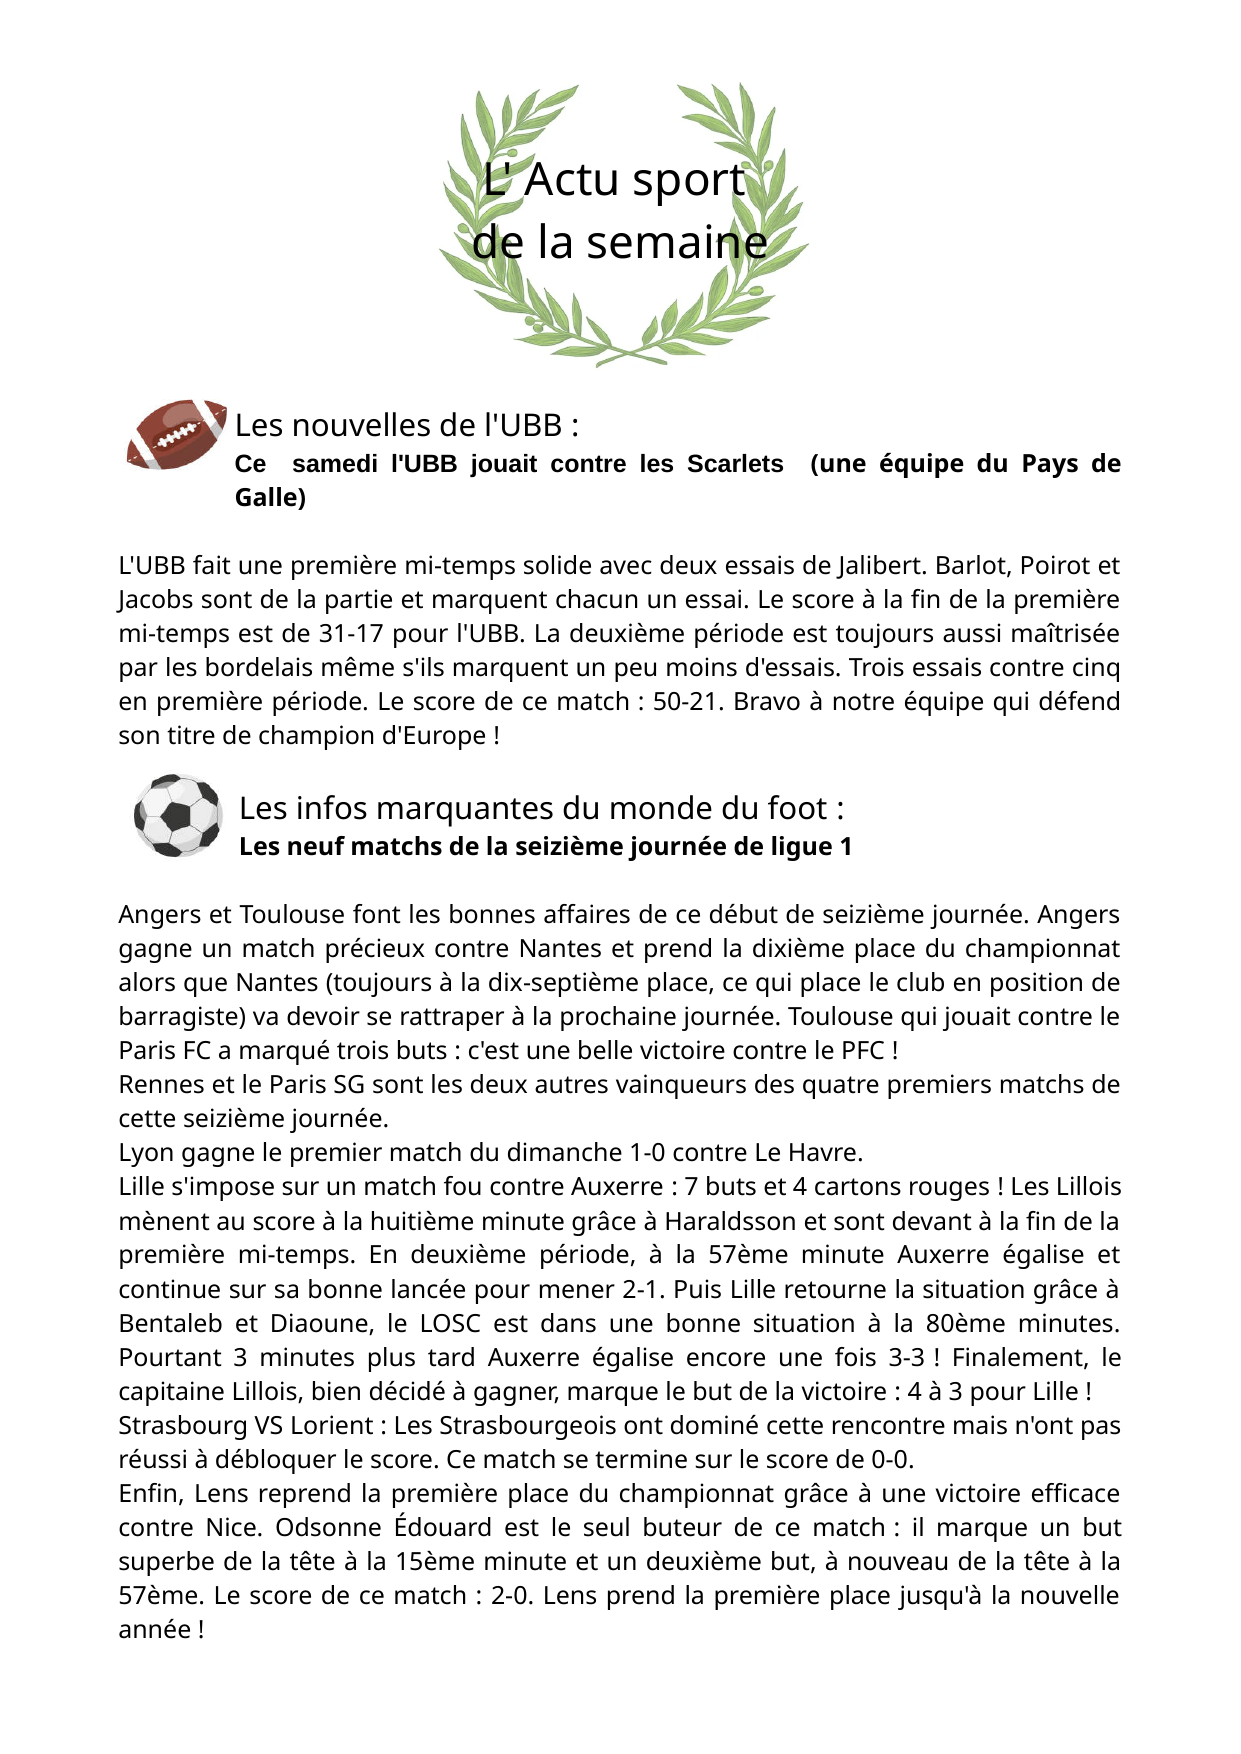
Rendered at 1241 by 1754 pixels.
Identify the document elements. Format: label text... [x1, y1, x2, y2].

text Enfin, Lens reprend la première place du championnat grâce à une victoire efficace contre Nice. Odsonne Édouard est le seul buteur de ce match : il marque un but superbe de la tête à la 15ème minute et un deuxième but, à nouveau de la tête à la 57ème. Le score de ce match : 2-0. Lens prend la première place jusqu'à la nouvelle année ! [118, 1476, 1122, 1646]
text Les nouvelles de l'UBB : [235, 403, 1122, 445]
text Les neuf matchs de la seizième journée de ligue 1 [239, 828, 1122, 862]
text Ce samedi l'UBB jouait contre les Scarlets (une équipe du Pays de Galle) [118, 445, 1122, 513]
text de la semaine [810, 209, 1122, 272]
text Strasbourg VS Lorient : Les Strasbourgeois ont dominé cette rencontre mais n'ont pas réussi à débloquer le score. Ce match se termine sur le score de 0-0. [118, 1407, 1122, 1476]
text L' Actu sport [118, 147, 437, 209]
text Rennes et le Paris SG sont les deux autres vainqueurs des quatre premiers matchs de cette seizième journée. [118, 1067, 1122, 1135]
picture [120, 389, 235, 480]
text L' Actu sport [810, 147, 1122, 209]
text Lyon gagne le premier match du dimanche 1-0 contre Le Havre. [118, 1135, 1122, 1169]
text Angers et Toulouse font les bonnes affaires de ce début de seizième journée. Angers gagne un match précieux contre Nantes et prend la dixième place du championnat alors que Nantes (toujours à la dix-septième place, ce qui place le club en position de barragiste) va devoir se rattraper à la prochaine journée. Toulouse qui jouait contre le Paris FC a marqué trois buts : c'est une belle victoire contre le PFC ! [118, 897, 1122, 1067]
text L'UBB fait une première mi-temps solide avec deux essais de Jalibert. Barlot, Poirot et Jacobs sont de la partie et marquent chacun un essai. Le score à la fin de la première mi-temps est de 31-17 pour l'UBB. La deuxième période est toujours aussi maîtrisée par les bordelais même s'ils marquent un peu moins d'essais. Trois essais contre cinq en première période. Le score de ce match : 50-21. Bravo à notre équipe qui défend son titre de champion d'Europe ! [118, 547, 1122, 752]
text Les infos marquantes du monde du foot : [239, 786, 1122, 828]
picture [123, 766, 239, 866]
text Lille s'impose sur un match fou contre Auxerre : 7 buts et 4 cartons rouges ! Les Lillois mènent au score à la huitième minute grâce à Haraldsson et sont devant à la fin de la première mi-temps. En deuxième période, à la 57ème minute Auxerre égalise et continue sur sa bonne lancée pour mener 2-1. Puis Lille retourne la situation grâce à Bentaleb et Diaoune, le LOSC est dans une bonne situation à la 80ème minutes. Pourtant 3 minutes plus tard Auxerre égalise encore une fois 3-3 ! Finalement, le capitaine Lillois, bien décidé à gagner, marque le but de la victoire : 4 à 3 pour Lille ! [118, 1169, 1122, 1407]
text de la semaine [118, 209, 437, 272]
